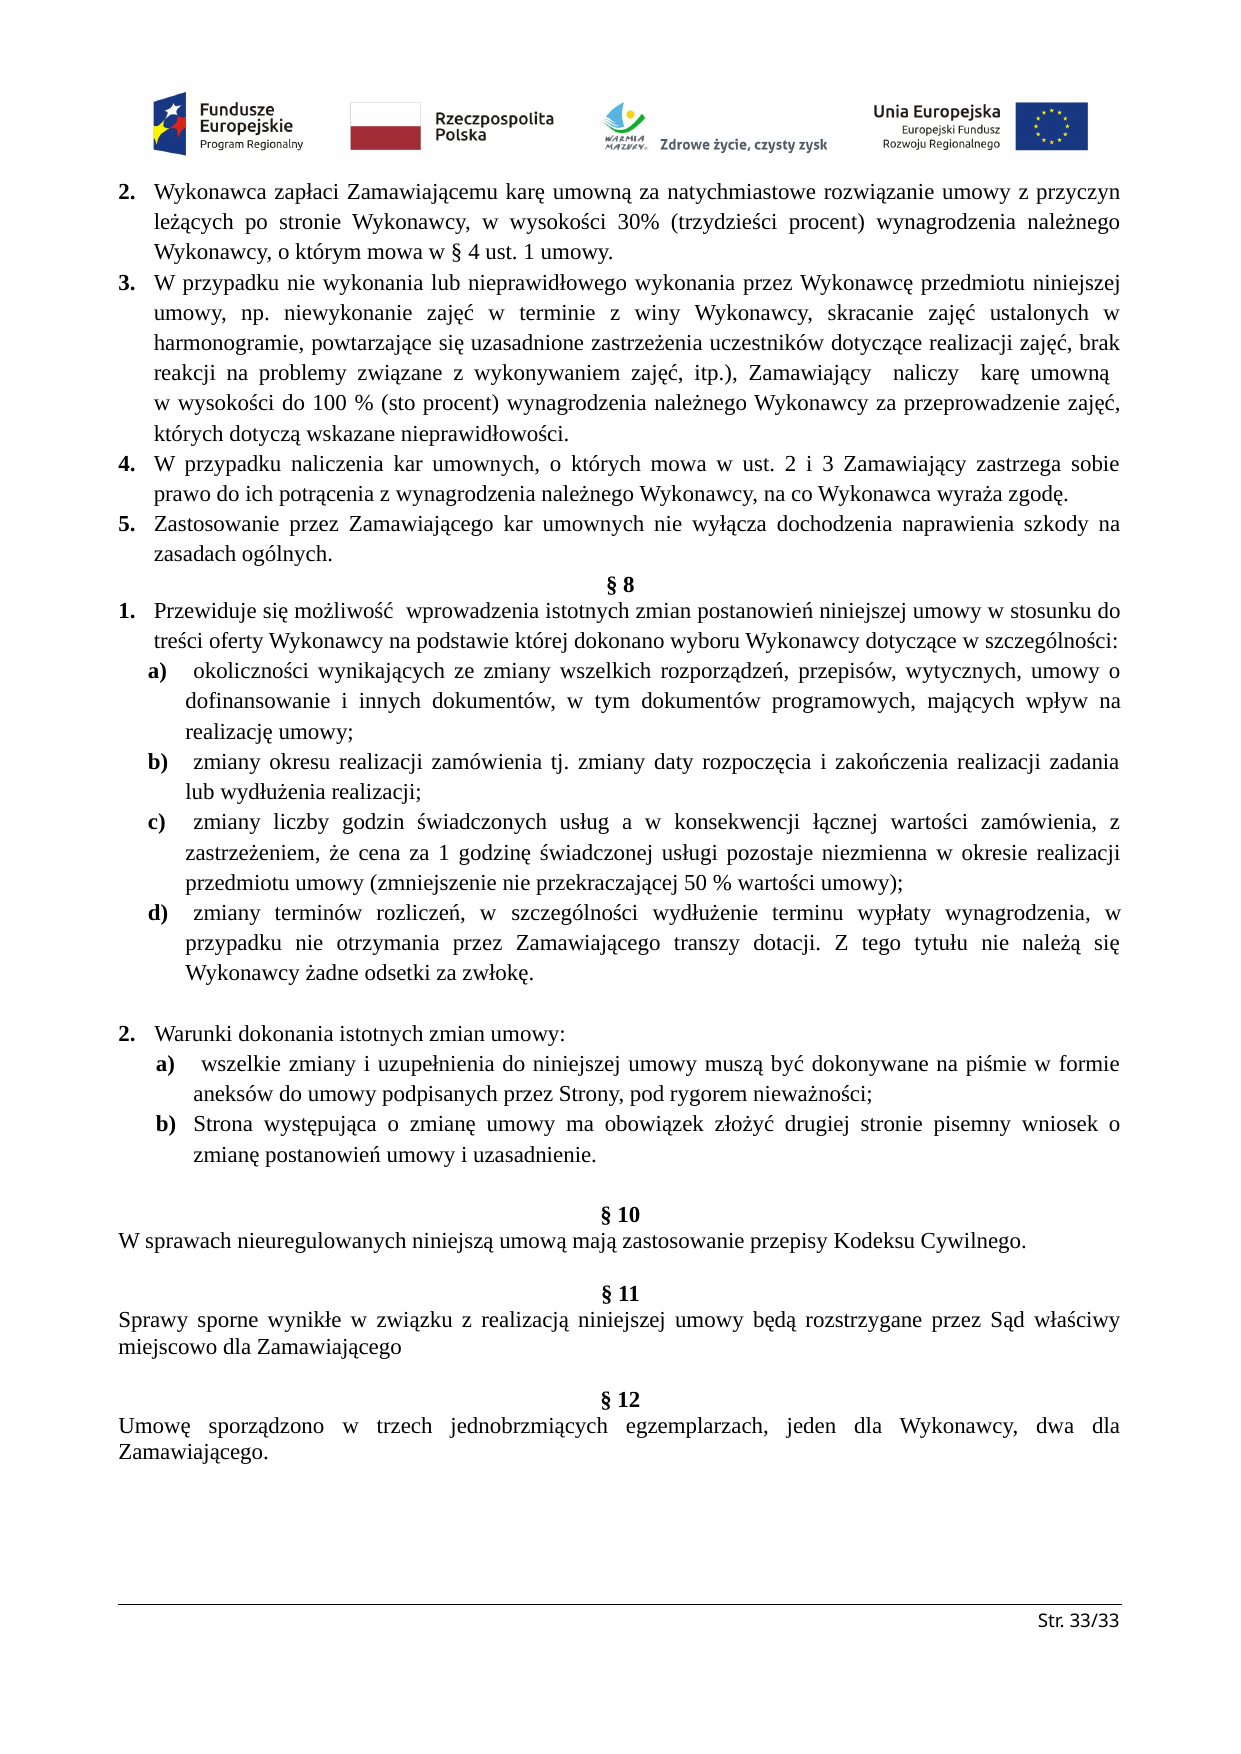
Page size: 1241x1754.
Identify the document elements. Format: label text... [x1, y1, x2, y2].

text W sprawach nieuregulowanych niniejszą umową mają zastosowanie przepisy Kodeksu Cywilnego. [118, 1227, 1122, 1254]
list zmiany liczby godzin świadczonych usług a w konsekwencji łącznej wartości zamówienia, z zastrzeżeniem, że cena za 1 godzinę świadczonej usługi pozostaje niezmienna w okresie realizacji przedmiotu umowy (zmniejszenie nie przekraczającej 50 % wartości umowy); [148, 808, 1122, 895]
list wszelkie zmiany i uzupełnienia do niniejszej umowy muszą być dokonywane na piśmie w formie aneksów do umowy podpisanych przez Strony, pod rygorem nieważności; [156, 1050, 1122, 1107]
text Umowę sporządzono w trzech jednobrzmiących egzemplarzach, jeden dla Wykonawcy, dwa dla Zamawiającego. [118, 1412, 1122, 1465]
text § 12 [118, 1386, 1122, 1412]
list W przypadku nie wykonania lub nieprawidłowego wykonania przez Wykonawcę przedmiotu niniejszej umowy, np. niewykonanie zajęć w terminie z winy Wykonawcy, skracanie zajęć ustalonych w harmonogramie, powtarzające się uzasadnione zastrzeżenia uczestników dotyczące realizacji zajęć, brak reakcji na problemy związane z wykonywaniem zajęć, itp.), Zamawiający naliczy karę umowną w wysokości do 100 % (sto procent) wynagrodzenia należnego Wykonawcy za przeprowadzenie zajęć, których dotyczą wskazane nieprawidłowości. [118, 268, 1122, 446]
list Wykonawca zapłaci Zamawiającemu karę umowną za natychmiastowe rozwiązanie umowy z przyczyn leżących po stronie Wykonawcy, w wysokości 30% (trzydzieści procent) wynagrodzenia należnego Wykonawcy, o którym mowa w § 4 ust. 1 umowy. [118, 174, 1122, 265]
list zmiany terminów rozliczeń, w szczególności wydłużenie terminu wypłaty wynagrodzenia, w przypadku nie otrzymania przez Zamawiającego transzy dotacji. Z tego tytułu nie należą się Wykonawcy żadne odsetki za zwłokę. [148, 899, 1122, 986]
text § 8 [118, 571, 1122, 597]
list okoliczności wynikających ze zmiany wszelkich rozporządzeń, przepisów, wytycznych, umowy o dofinansowanie i innych dokumentów, w tym dokumentów programowych, mających wpływ na realizację umowy; [148, 657, 1122, 744]
picture [118, 73, 1123, 174]
text § 10 [118, 1201, 1122, 1227]
list Strona występująca o zmianę umowy ma obowiązek złożyć drugiej stronie pisemny wniosek o zmianę postanowień umowy i uzasadnienie. [156, 1111, 1122, 1167]
text Sprawy sporne wynikłe w związku z realizacją niniejszej umowy będą rozstrzygane przez Sąd właściwy miejscowo dla Zamawiającego [118, 1307, 1122, 1359]
list Zastosowanie przez Zamawiającego kar umownych nie wyłącza dochodzenia naprawienia szkody na zasadach ogólnych. [118, 510, 1122, 567]
list W przypadku naliczenia kar umownych, o których mowa w ust. 2 i 3 Zamawiający zastrzega sobie prawo do ich potrącenia z wynagrodzenia należnego Wykonawcy, na co Wykonawca wyraża zgodę. [118, 450, 1122, 506]
text § 11 [118, 1280, 1122, 1307]
list zmiany okresu realizacji zamówienia tj. zmiany daty rozpoczęcia i zakończenia realizacji zadania lub wydłużenia realizacji; [148, 748, 1122, 804]
list Warunki dokonania istotnych zmian umowy: [118, 1020, 1122, 1046]
list Przewiduje się możliwość wprowadzenia istotnych zmian postanowień niniejszej umowy w stosunku do treści oferty Wykonawcy na podstawie której dokonano wyboru Wykonawcy dotyczące w szczególności: [118, 597, 1122, 653]
